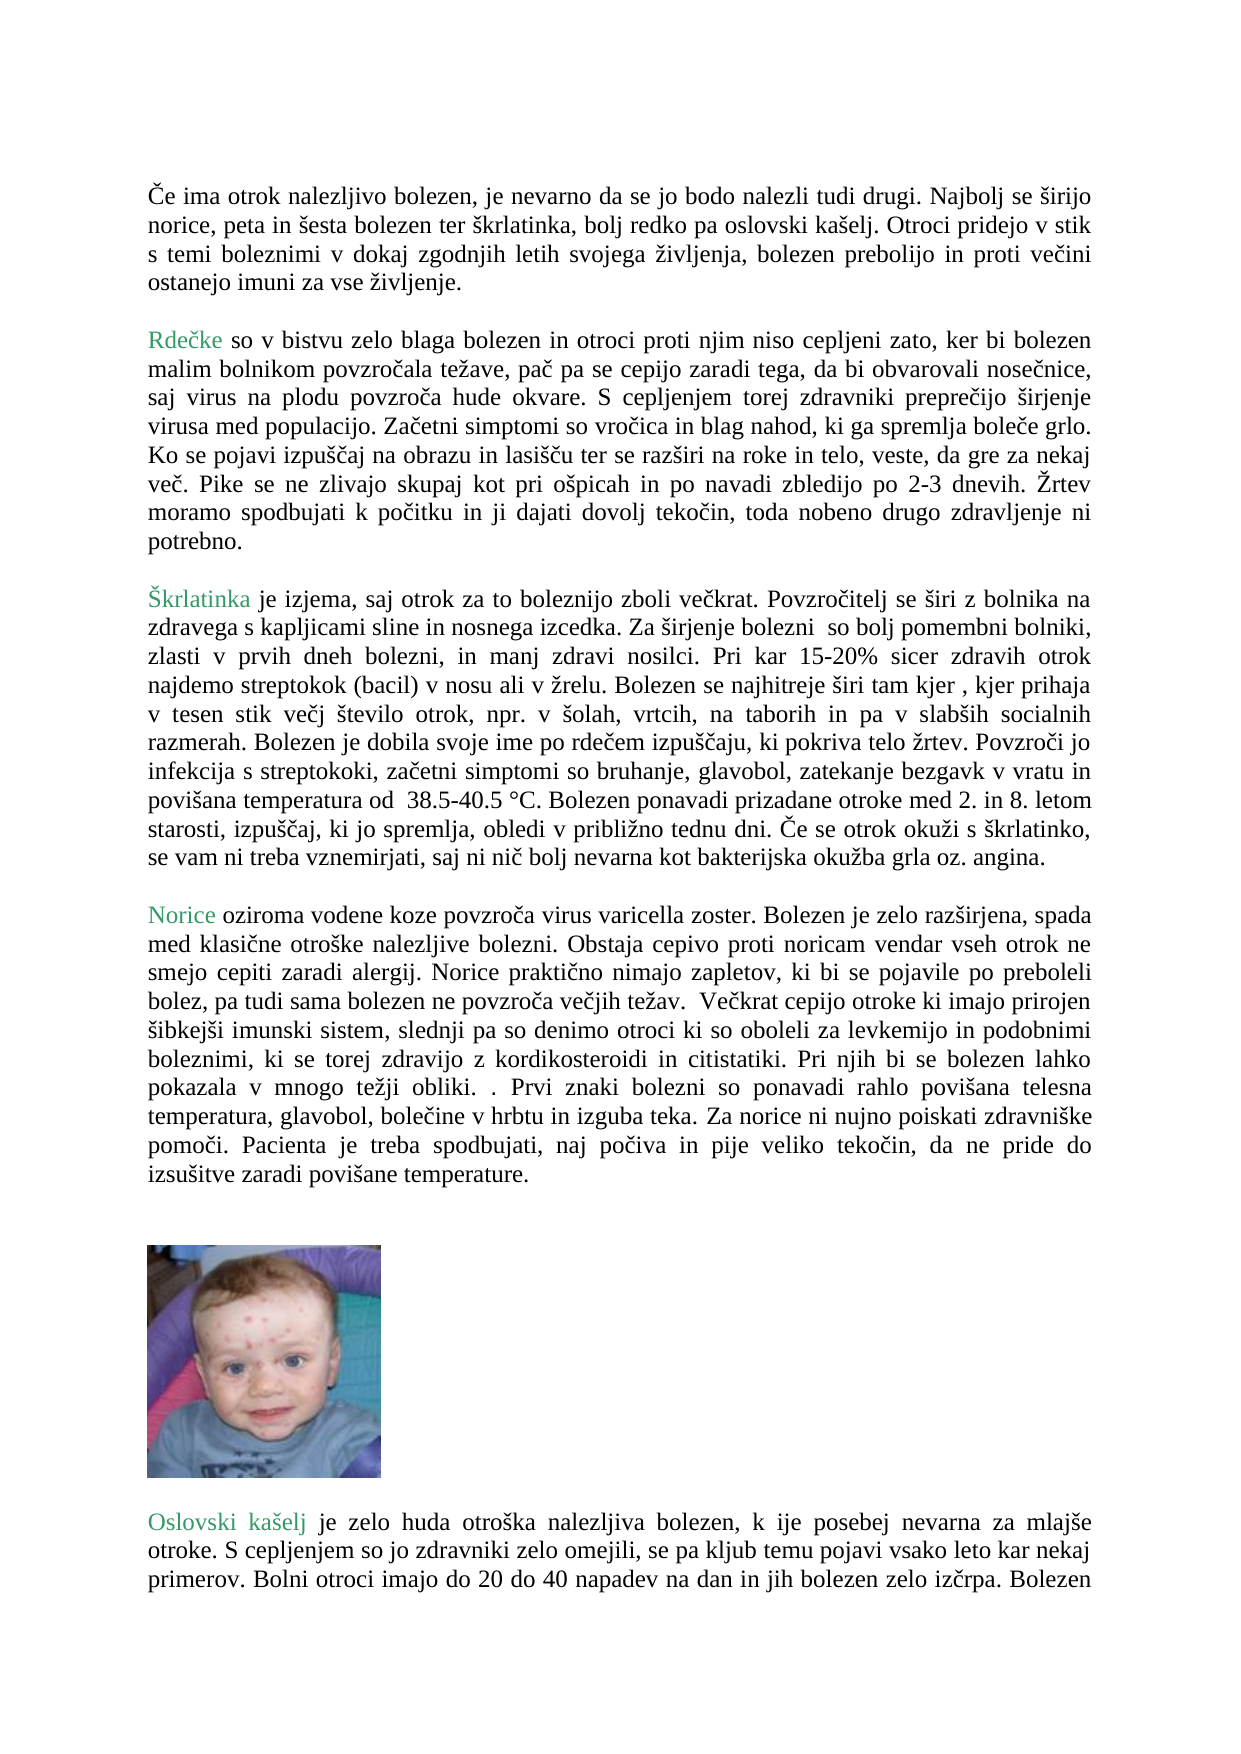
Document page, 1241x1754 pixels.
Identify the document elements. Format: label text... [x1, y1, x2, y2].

text Škrlatinka je izjema, saj otrok za to boleznijo zboli večkrat. Povzročitelj se širi z bolnika na zdravega s kapljicami sline in nosnega izcedka. Za širjenje bolezni so bolj pomembni bolniki, zlasti v prvih dneh bolezni, in manj zdravi nosilci. Pri kar 15-20% sicer zdravih otrok najdemo streptokok (bacil) v nosu ali v žrelu. Bolezen se najhitreje širi tam kjer , kjer prihaja v tesen stik večj število otrok, npr. v šolah, vrtcih, na taborih in pa v slabših socialnih razmerah. Bolezen je dobila svoje ime po rdečem izpuščaju, ki pokriva telo žrtev. Povzroči jo infekcija s streptokoki, začetni simptomi so bruhanje, glavobol, zatekanje bezgavk v vratu in povišana temperatura od 38.5-40.5 °C. Bolezen ponavadi prizadane otroke med 2. in 8. letom starosti, izpuščaj, ki jo spremlja, obledi v približno tednu dni. Če se otrok okuži s škrlatinko, se vam ni treba vznemirjati, saj ni nič bolj nevarna kot bakterijska okužba grla oz. angina. [148, 584, 1093, 871]
text Rdečke so v bistvu zelo blaga bolezen in otroci proti njim niso cepljeni zato, ker bi bolezen malim bolnikom povzročala težave, pač pa se cepijo zaradi tega, da bi obvarovali nosečnice, saj virus na plodu povzroča hude okvare. S cepljenjem torej zdravniki preprečijo širjenje virusa med populacijo. Začetni simptomi so vročica in blag nahod, ki ga spremlja boleče grlo. Ko se pojavi izpuščaj na obrazu in lasišču ter se razširi na roke in telo, veste, da gre za nekaj več. Pike se ne zlivajo skupaj kot pri ošpicah in po navadi zbledijo po 2-3 dnevih. Žrtev moramo spodbujati k počitku in ji dajati dovolj tekočin, toda nobeno drugo zdravljenje ni potrebno. [148, 325, 1093, 555]
text Oslovski kašelj je zelo huda otroška nalezljiva bolezen, k ije posebej nevarna za mlajše otroke. S cepljenjem so jo zdravniki zelo omejili, se pa kljub temu pojavi vsako leto kar nekaj primerov. Bolni otroci imajo do 20 do 40 napadev na dan in jih bolezen zelo izčrpa. Bolezen [148, 1507, 1093, 1593]
text Norice oziroma vodene koze povzroča virus varicella zoster. Bolezen je zelo razširjena, spada med klasične otroške nalezljive bolezni. Obstaja cepivo proti noricam vendar vseh otrok ne smejo cepiti zaradi alergij. Norice praktično nimajo zapletov, ki bi se pojavile po preboleli bolez, pa tudi sama bolezen ne povzroča večjih težav. Večkrat cepijo otroke ki imajo prirojen šibkejši imunski sistem, slednji pa so denimo otroci ki so oboleli za levkemijo in podobnimi boleznimi, ki se torej zdravijo z kordikosteroidi in citistatiki. Pri njih bi se bolezen lahko pokazala v mnogo težji obliki. . Prvi znaki bolezni so ponavadi rahlo povišana telesna temperatura, glavobol, bolečine v hrbtu in izguba teka. Za norice ni nujno poiskati zdravniške pomoči. Pacienta je treba spodbujati, naj počiva in pije veliko tekočin, da ne pride do izsušitve zaradi povišane temperature. [148, 900, 1093, 1188]
text Če ima otrok nalezljivo bolezen, je nevarno da se jo bodo nalezli tudi drugi. Najbolj se širijo norice, peta in šesta bolezen ter škrlatinka, bolj redko pa oslovski kašelj. Otroci pridejo v stik s temi boleznimi v dokaj zgodnjih letih svojega življenja, bolezen prebolijo in proti večini ostanejo imuni za vse življenje. [148, 181, 1093, 296]
picture [147, 1245, 381, 1478]
